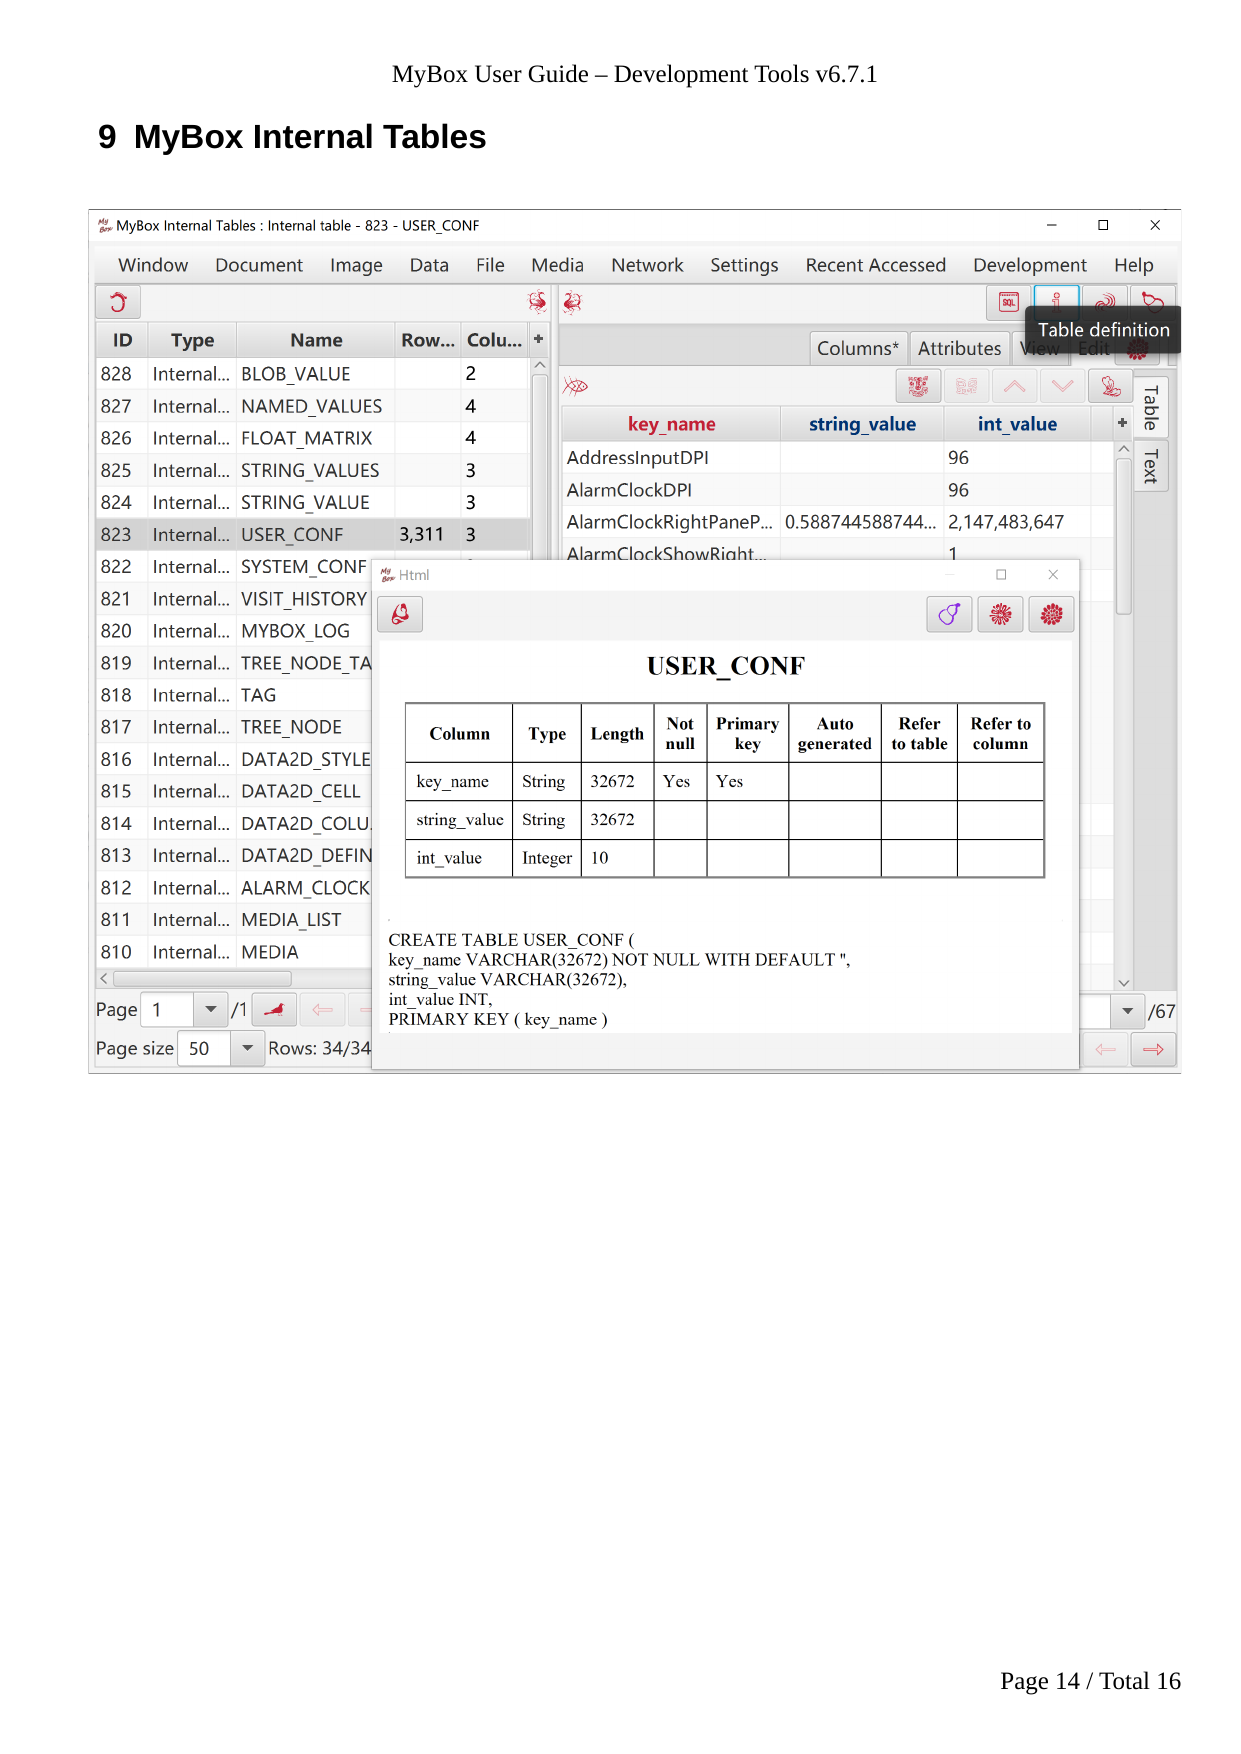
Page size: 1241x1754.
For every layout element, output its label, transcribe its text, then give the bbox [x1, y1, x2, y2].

picture [88, 209, 1182, 1074]
subtitle MyBox Internal Tables [88, 117, 1181, 156]
